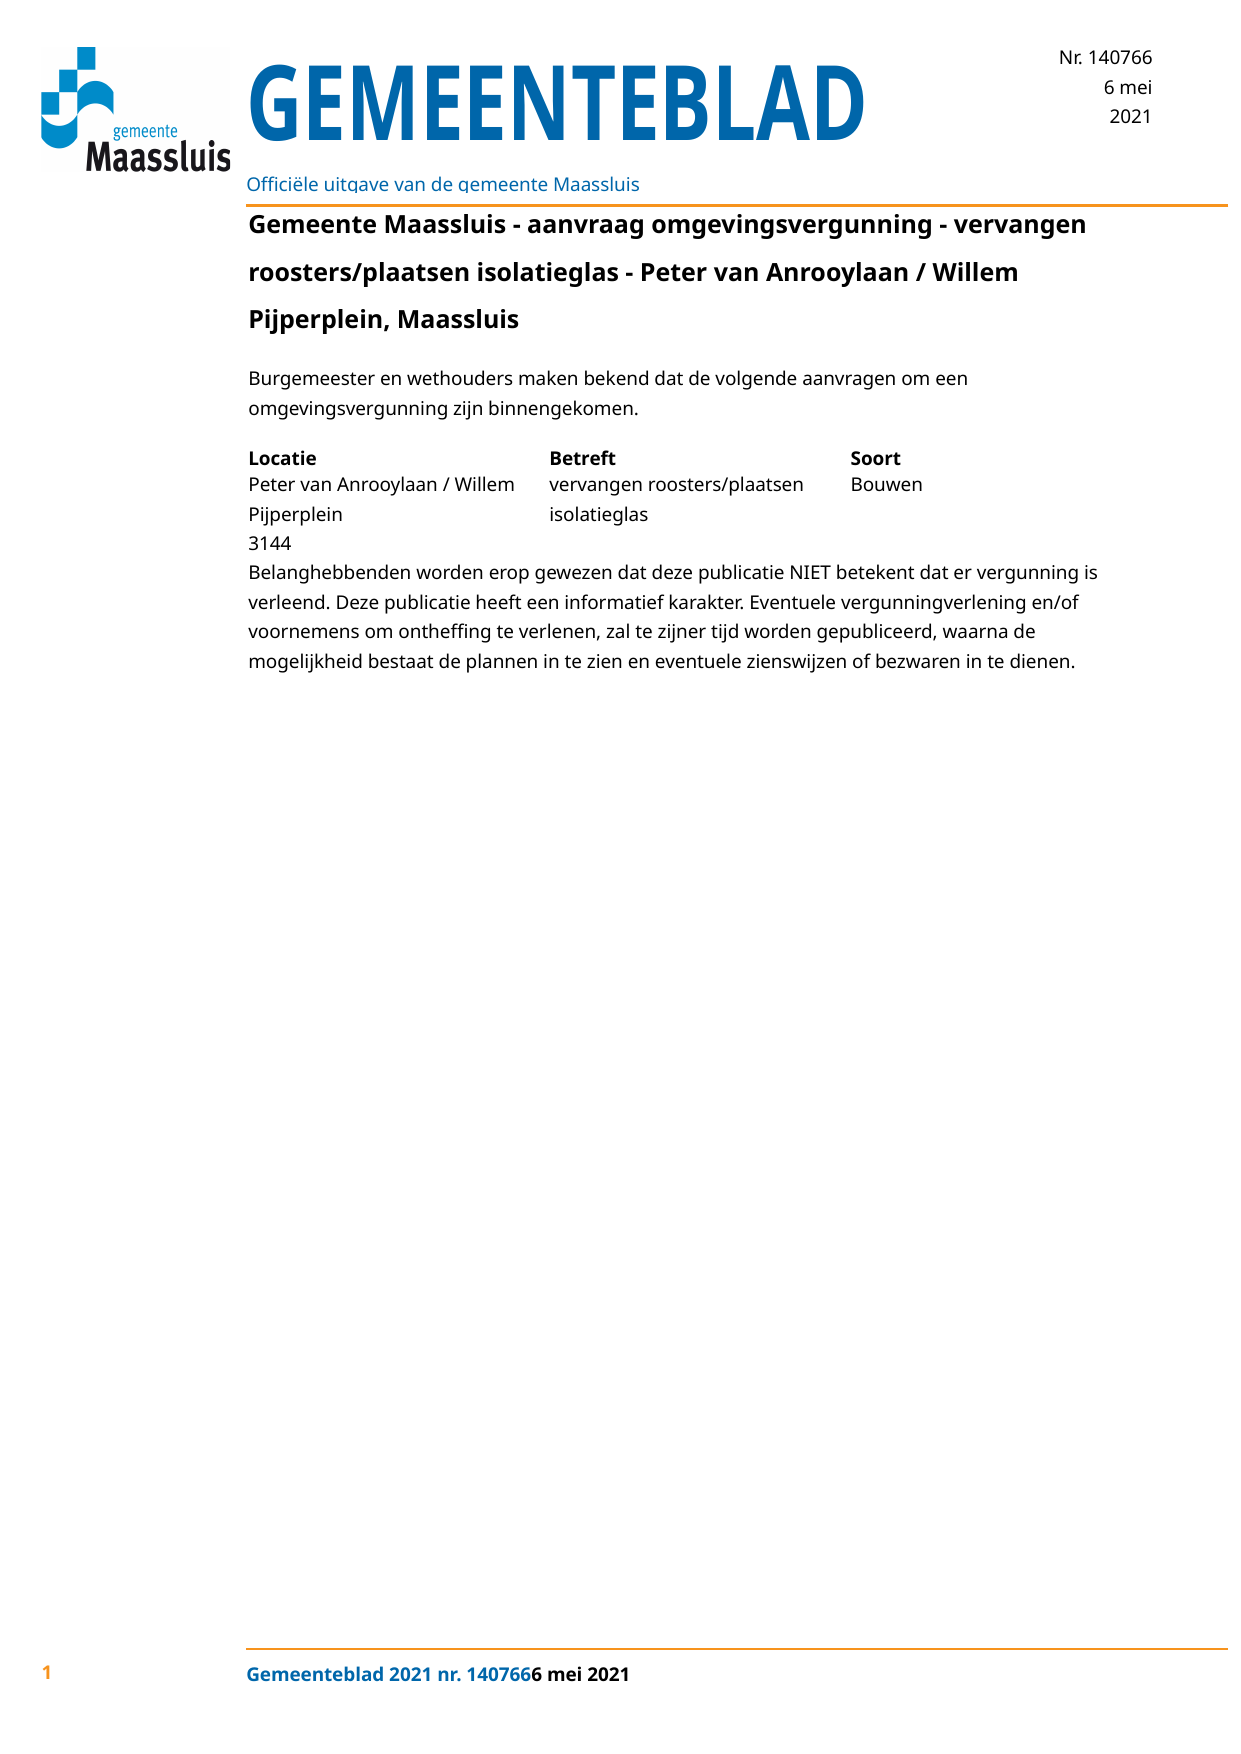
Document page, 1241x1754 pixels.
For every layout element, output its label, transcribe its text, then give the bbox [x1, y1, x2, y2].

table_header Locatie [248, 446, 549, 471]
table_header Betreft [549, 446, 850, 471]
text Burgemeester en wethouders maken bekend dat de volgende aanvragen om een omgevingsvergunning zijn binnengekomen. [248, 366, 1152, 421]
table_cell Bouwen [850, 471, 1152, 556]
text Gemeente Maassluis - aanvraag omgevingsvergunning - vervangen roosters/plaatsen isolatieglas - Peter van Anrooylaan / Willem Pijperplein, Maassluis [248, 207, 1152, 336]
table_cell Peter van Anrooylaan / Willem Pijperplein 3144 [248, 471, 549, 556]
picture [41, 47, 231, 172]
table_cell vervangen roosters/plaatsen isolatieglas [549, 471, 850, 556]
table_header Soort [850, 446, 1152, 471]
picture [41, 47, 77, 92]
text Belanghebbenden worden erop gewezen dat deze publicatie NIET betekent dat er vergunning is verleend. Deze publicatie heeft een informatief karakter. Eventuele vergunningverlening en/of voornemens om ontheffing te verlenen, zal te zijner tijd worden gepubliceerd, waarna de mogelijkheid bestaat de plannen in te zien en eventuele zienswijzen of bezwaren in te dienen. [248, 559, 1152, 674]
